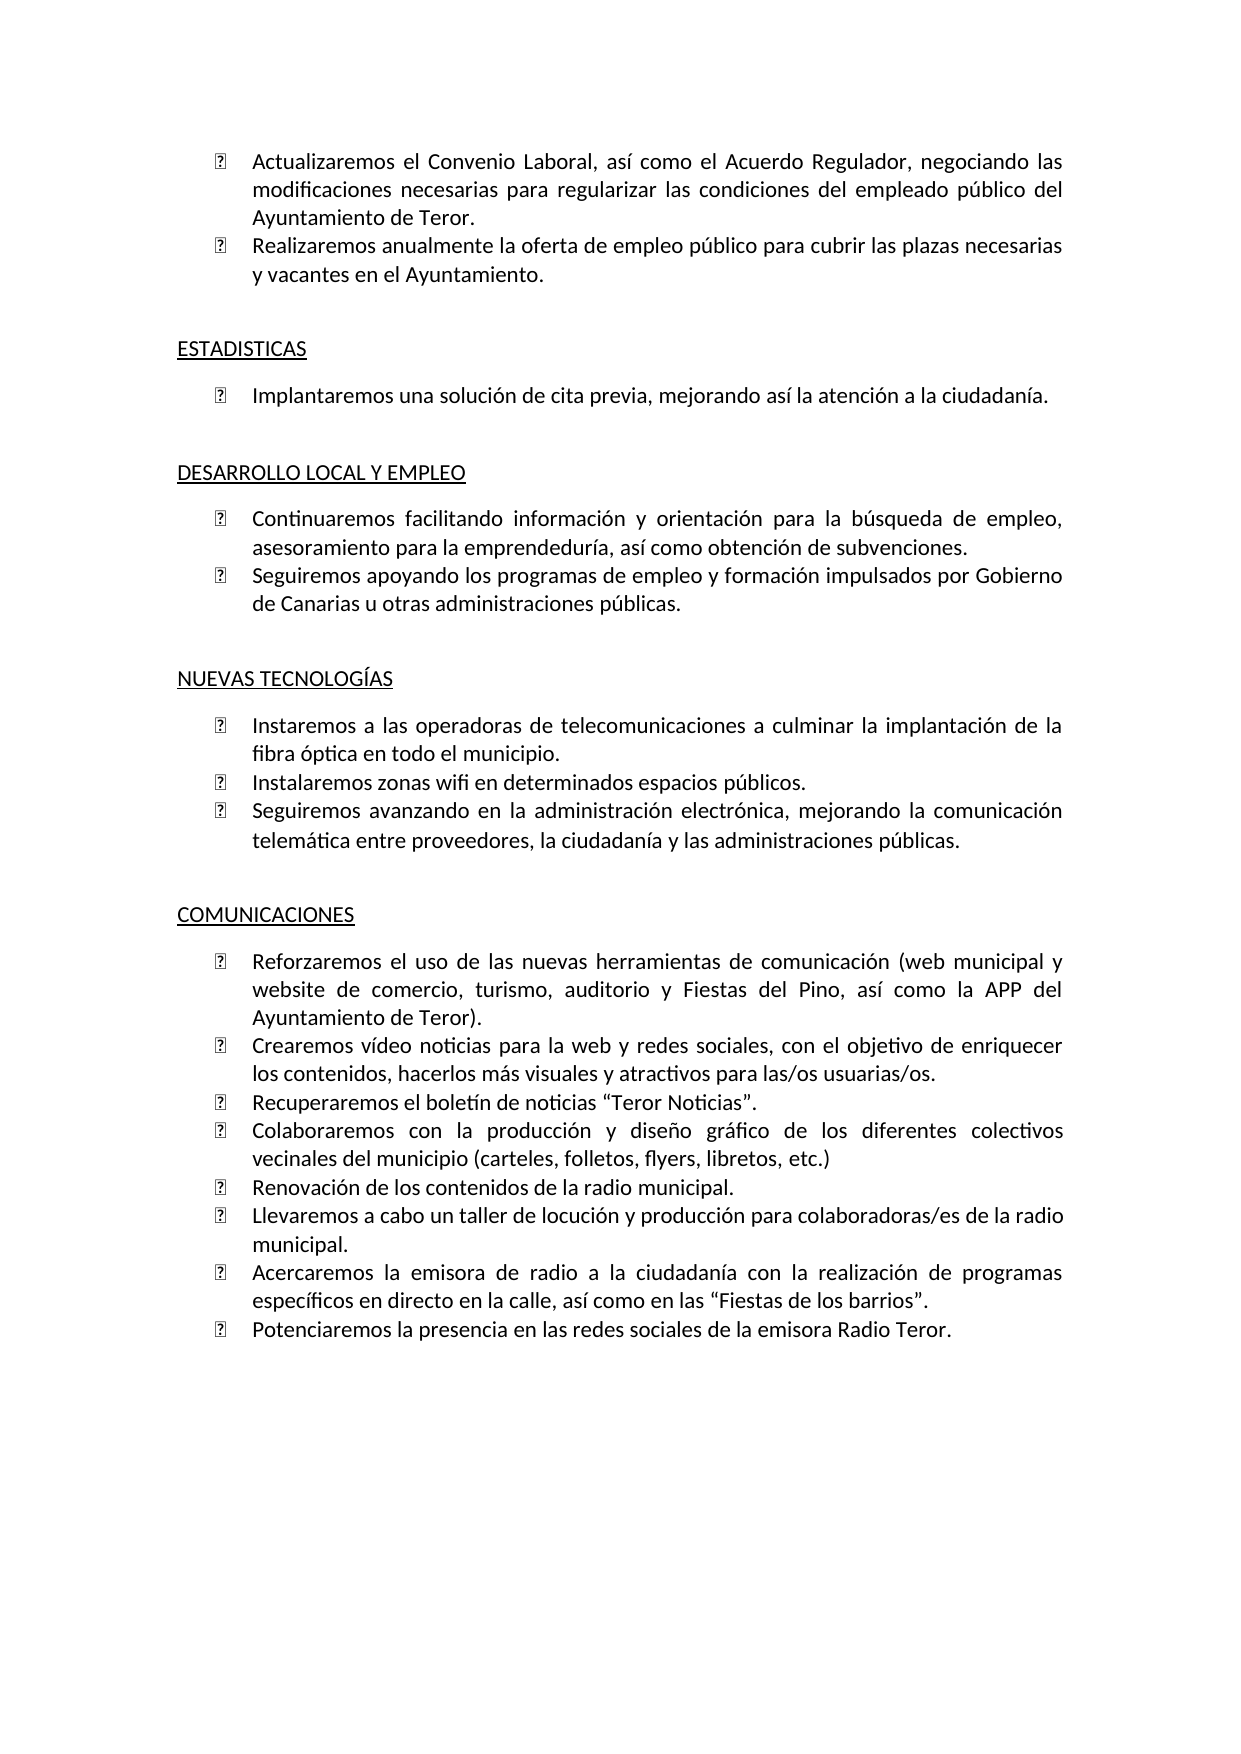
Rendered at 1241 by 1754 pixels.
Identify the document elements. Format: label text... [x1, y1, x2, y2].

list Instaremos a las operadoras de telecomunicaciones a culminar la implantación de la fibra óptica en todo el municipio. [214, 711, 1064, 767]
list Crearemos vídeo noticias para la web y redes sociales, con el objetivo de enriquecer los contenidos, hacerlos más visuales y atractivos para las/os usuarias/os. [214, 1031, 1063, 1087]
list Actualizaremos el Convenio Laboral, así como el Acuerdo Regulador, negociando las modificaciones necesarias para regularizar las condiciones del empleado público del Ayuntamiento de Teror. [214, 147, 1064, 231]
list Reforzaremos el uso de las nuevas herramientas de comunicación (web municipal y website de comercio, turismo, auditorio y Fiestas del Pino, así como la APP del Ayuntamiento de Teror). [214, 947, 1064, 1031]
list Potenciaremos la presencia en las redes sociales de la emisora Radio Teror. [214, 1314, 1076, 1343]
list Recuperaremos el boletín de noticias “Teror Noticias”. [214, 1087, 1076, 1116]
text ESTADISTICAS [177, 334, 1076, 362]
list Seguiremos avanzando en la administración electrónica, mejorando la comunicación telemática entre proveedores, la ciudadanía y las administraciones públicas. [214, 796, 1064, 854]
list Colaboraremos con la producción y diseño gráfico de los diferentes colectivos vecinales del municipio (carteles, folletos, flyers, libretos, etc.) [214, 1117, 1064, 1173]
text COMUNICACIONES [177, 900, 1076, 928]
list Implantaremos una solución de cita previa, mejorando así la atención a la ciudadanía. [214, 381, 1076, 409]
list Instalaremos zonas wifi en determinados espacios públicos. [214, 767, 1076, 796]
list Acercaremos la emisora de radio a la ciudadanía con la realización de programas específicos en directo en la calle, así como en las “Fiestas de los barrios”. [214, 1258, 1064, 1314]
text NUEVAS TECNOLOGÍAS [177, 664, 1076, 692]
list Llevaremos a cabo un taller de locución y producción para colaboradoras/es de la radio municipal. [214, 1201, 1064, 1258]
list Seguiremos apoyando los programas de empleo y formación impulsados por Gobierno de Canarias u otras administraciones públicas. [214, 561, 1064, 617]
text DESARROLLO LOCAL Y EMPLEO [177, 458, 1076, 486]
list Realizaremos anualmente la oferta de empleo público para cubrir las plazas necesarias y vacantes en el Ayuntamiento. [214, 231, 1064, 288]
list Renovación de los contenidos de la radio municipal. [214, 1173, 1076, 1201]
list Continuaremos facilitando información y orientación para la búsqueda de empleo, asesoramiento para la emprendeduría, así como obtención de subvenciones. [214, 504, 1064, 561]
